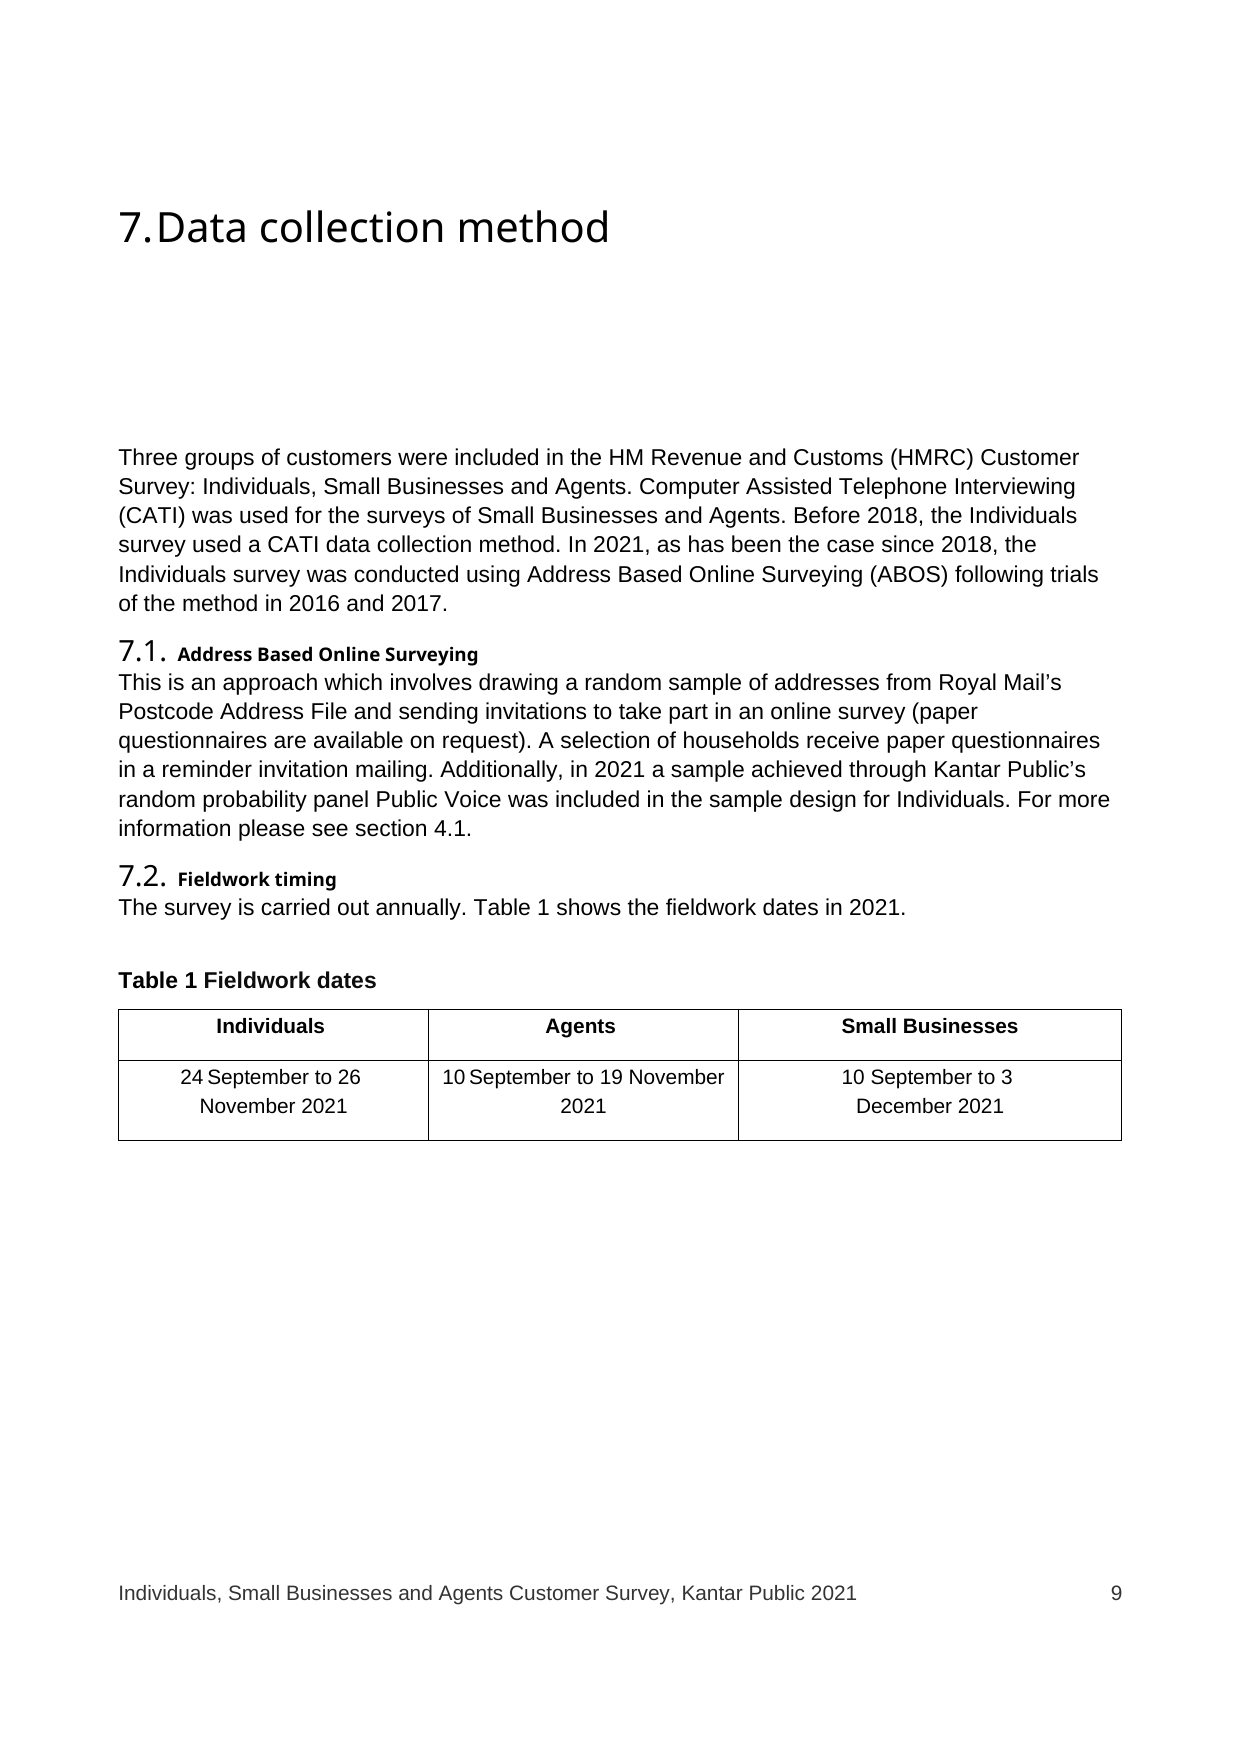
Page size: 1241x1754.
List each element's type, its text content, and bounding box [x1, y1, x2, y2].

text The survey is carried out annually. Table 1 shows the fieldwork dates in 2021. [118, 892, 1122, 921]
subtitle Address Based Online Surveying [118, 638, 1122, 667]
table_cell 10 September to 3 December 2021 [739, 1061, 1121, 1140]
subtitle Data collection method [118, 198, 1122, 254]
table_header Individuals [119, 1010, 428, 1060]
text Table 1 Fieldwork dates [118, 967, 1122, 994]
table_cell 24 September to 26 November 2021 [119, 1061, 428, 1140]
text Three groups of customers were included in the HM Revenue and Customs (HMRC) Customer Survey: Individuals, Small Businesses and Agents. Computer Assisted Telephone Interviewing (CATI) was used for the surveys of Small Businesses and Agents. Before 2018, the Individuals survey used a CATI data collection method. In 2021, as has been the case since 2018, the Individuals survey was conducted using Address Based Online Surveying (ABOS) following trials of the method in 2016 and 2017. [118, 442, 1122, 617]
table_header Agents [429, 1010, 738, 1060]
table_header Small Businesses [739, 1010, 1121, 1060]
text This is an approach which involves drawing a random sample of addresses from Royal Mail’s Postcode Address File and sending invitations to take part in an online survey (paper questionnaires are available on request). A selection of households receive paper questionnaires in a reminder invitation mailing. Additionally, in 2021 a sample achieved through Kantar Public’s random probability panel Public Voice was included in the sample design for Individuals. For more information please see section 4.1. [118, 667, 1122, 842]
table_cell 10 September to 19 November 2021 [429, 1061, 738, 1140]
subtitle Fieldwork timing [118, 863, 1122, 892]
